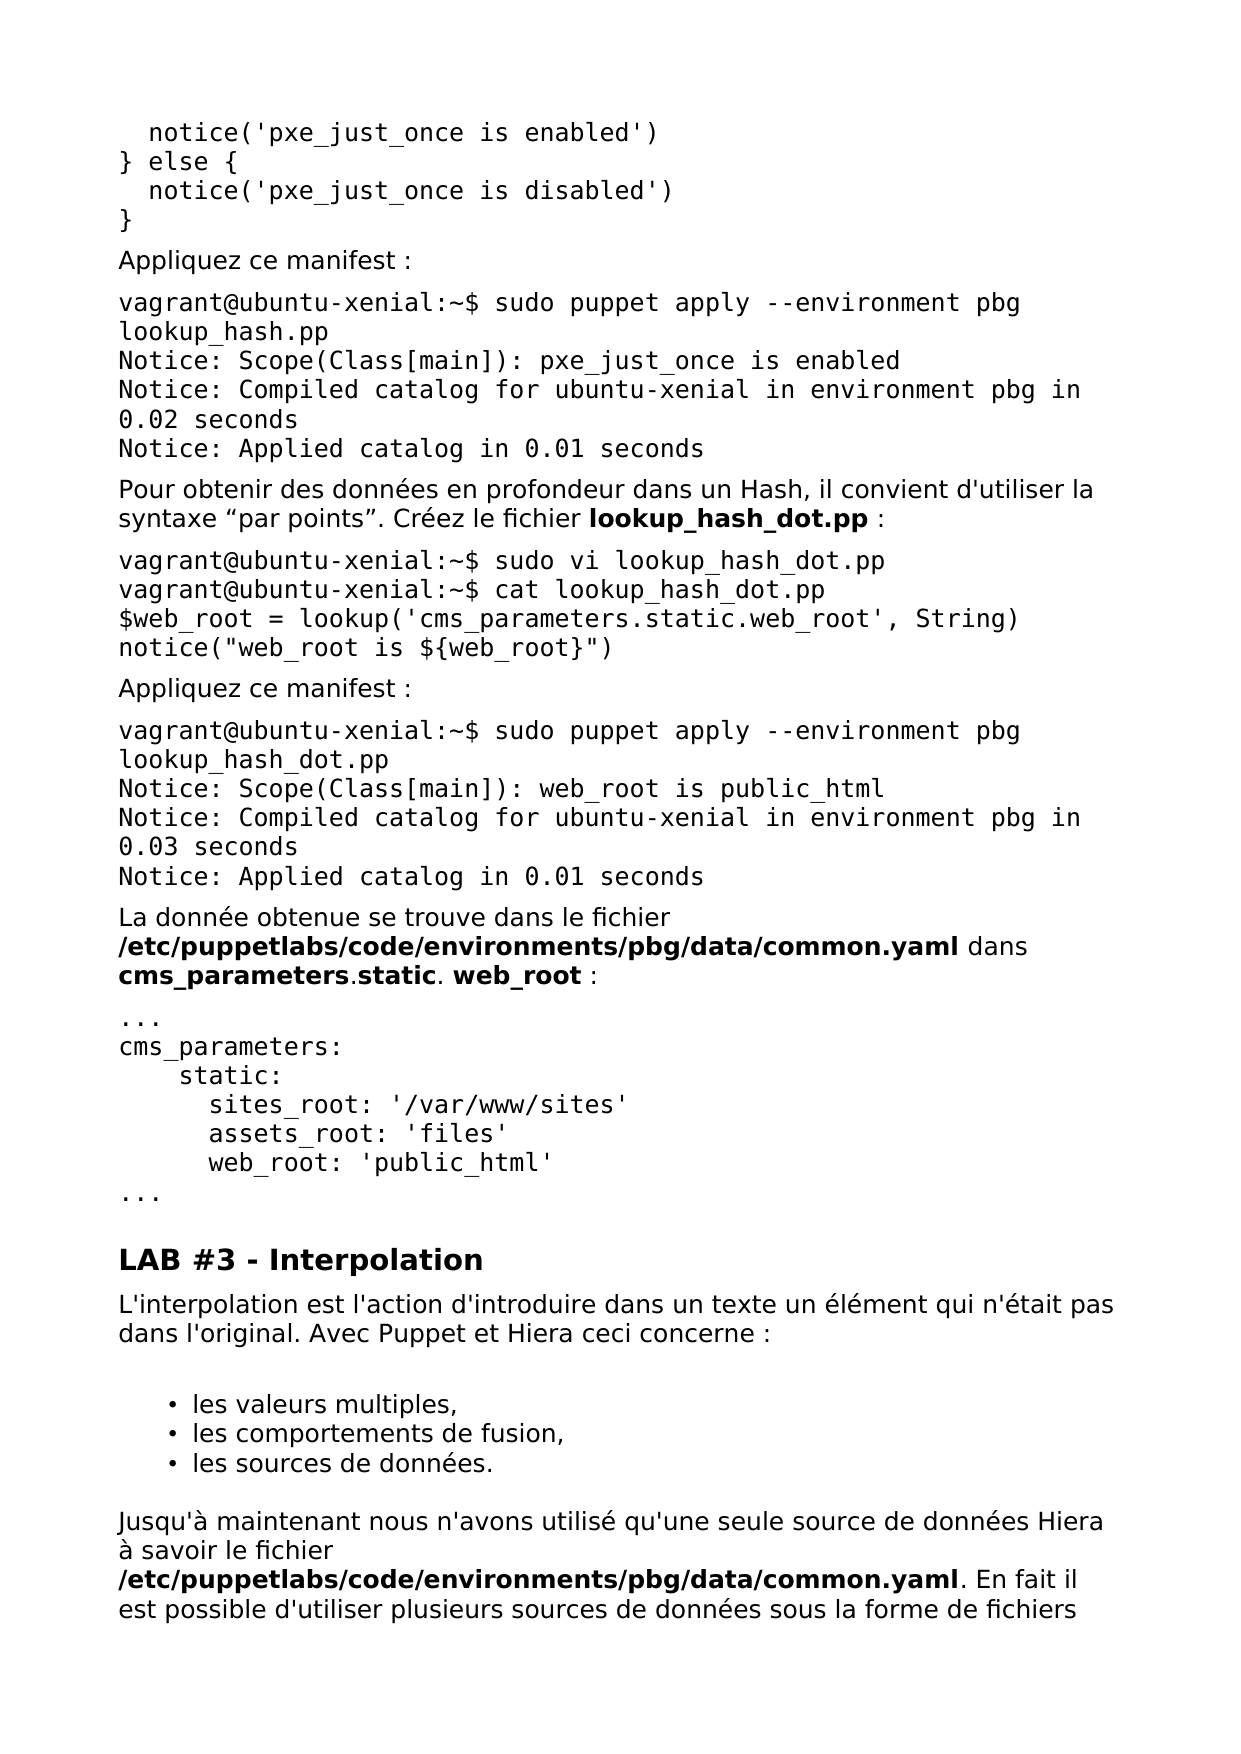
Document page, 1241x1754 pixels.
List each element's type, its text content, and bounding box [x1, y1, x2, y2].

text vagrant@ubuntu-xenial:~$ sudo puppet apply --environment pbg lookup_hash_dot.pp Notice: Scope(Class[main]): web_root is public_html Notice: Compiled catalog for ubuntu-xenial in environment pbg in 0.03 seconds Notice: Applied catalog in 0.01 seconds [118, 716, 1122, 891]
text Appliquez ce manifest : [118, 674, 1122, 703]
list les comportements de fusion, [177, 1419, 1122, 1449]
text ... cms_parameters: static: sites_root: '/var/www/sites' assets_root: 'files' web_root: 'public_html' ... [118, 1003, 1122, 1207]
text Appliquez ce manifest : [118, 247, 1122, 276]
text Jusqu'à maintenant nous n'avons utilisé qu'une seule source de données Hiera à savoir le fichier /etc/puppetlabs/code/environments/pbg/data/common.yaml. En fait il est possible d'utiliser plusieurs sources de données sous la forme de fichiers [118, 1507, 1122, 1624]
text vagrant@ubuntu-xenial:~$ sudo vi lookup_hash_dot.pp vagrant@ubuntu-xenial:~$ cat lookup_hash_dot.pp $web_root = lookup('cms_parameters.static.web_root', String) notice("web_root is ${web_root}") [118, 546, 1122, 662]
text vagrant@ubuntu-xenial:~$ sudo puppet apply --environment pbg lookup_hash.pp Notice: Scope(Class[main]): pxe_just_once is enabled Notice: Compiled catalog for ubuntu-xenial in environment pbg in 0.02 seconds Notice: Applied catalog in 0.01 seconds [118, 288, 1122, 463]
list les valeurs multiples, [177, 1390, 1122, 1419]
text L'interpolation est l'action d'introduire dans un texte un élément qui n'était pas dans l'original. Avec Puppet et Hiera ceci concerne : [118, 1290, 1122, 1348]
text Pour obtenir des données en profondeur dans un Hash, il convient d'utiliser la syntaxe “par points”. Créez le fichier lookup_hash_dot.pp : [118, 475, 1122, 533]
subtitle LAB #3 - Interpolation [118, 1244, 1122, 1278]
text notice('pxe_just_once is enabled') } else { notice('pxe_just_once is disabled') } [118, 118, 1122, 235]
text La donnée obtenue se trouve dans le fichier /etc/puppetlabs/code/environments/pbg/data/common.yaml dans cms_parameters.static. web_root : [118, 903, 1122, 990]
list les sources de données. [177, 1449, 1122, 1478]
